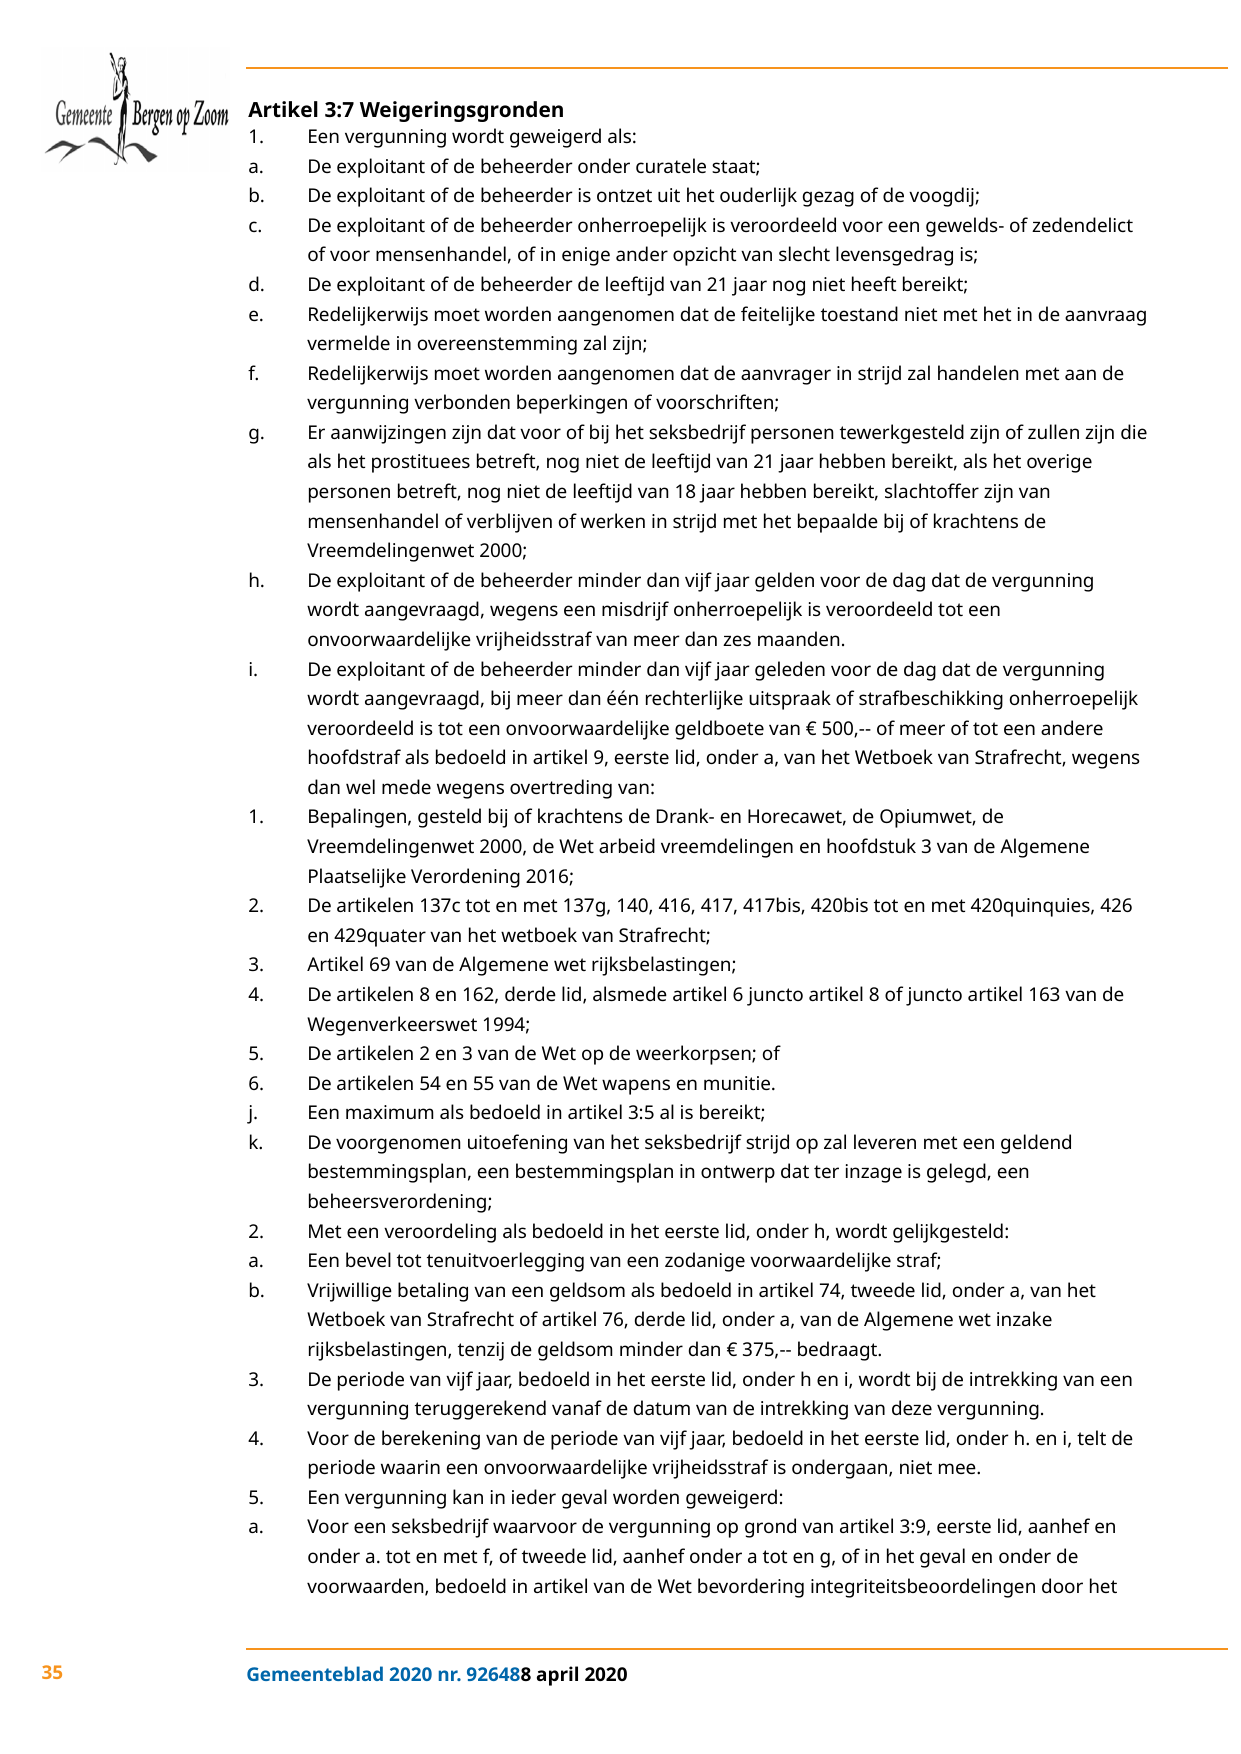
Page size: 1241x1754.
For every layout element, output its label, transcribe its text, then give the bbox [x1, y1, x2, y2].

list Een bevel tot tenuitvoerlegging van een zodanige voorwaardelijke straf; [248, 1247, 1152, 1273]
list De exploitant of de beheerder minder dan vijf jaar geleden voor de dag dat de vergunning wordt aangevraagd, bij meer dan één rechterlijke uitspraak of strafbeschikking onherroepelijk veroordeeld is tot een onvoorwaardelijke geldboete van € 500,-- of meer of tot een andere hoofdstraf als bedoeld in artikel 9, eerste lid, onder a, van het Wetboek van Strafrecht, wegens dan wel mede wegens overtreding van: [248, 656, 1152, 800]
list Bepalingen, gesteld bij of krachtens de Drank- en Horecawet, de Opiumwet, de Vreemdelingenwet 2000, de Wet arbeid vreemdelingen en hoofdstuk 3 van de Algemene Plaatselijke Verordening 2016; [248, 804, 1152, 888]
list Redelijkerwijs moet worden aangenomen dat de feitelijke toestand niet met het in de aanvraag vermelde in overeenstemming zal zijn; [248, 301, 1152, 356]
list Een maximum als bedoeld in artikel 3:5 al is bereikt; [248, 1099, 1152, 1125]
list Redelijkerwijs moet worden aangenomen dat de aanvrager in strijd zal handelen met aan de vergunning verbonden beperkingen of voorschriften; [248, 360, 1152, 415]
list De artikelen 8 en 162, derde lid, alsmede artikel 6 juncto artikel 8 of juncto artikel 163 van de Wegenverkeerswet 1994; [248, 981, 1152, 1036]
text Artikel 3:7 Weigeringsgronden [248, 95, 1152, 123]
list De exploitant of de beheerder minder dan vijf jaar gelden voor de dag dat de vergunning wordt aangevraagd, wegens een misdrijf onherroepelijk is veroordeeld tot een onvoorwaardelijke vrijheidsstraf van meer dan zes maanden. [248, 567, 1152, 652]
list De exploitant of de beheerder de leeftijd van 21 jaar nog niet heeft bereikt; [248, 271, 1152, 297]
list Een vergunning wordt geweigerd als: [248, 123, 1152, 149]
list Een vergunning kan in ieder geval worden geweigerd: [248, 1484, 1152, 1510]
list De artikelen 54 en 55 van de Wet wapens en munitie. [248, 1070, 1152, 1096]
list Artikel 69 van de Algemene wet rijksbelastingen; [248, 952, 1152, 977]
list De exploitant of de beheerder onder curatele staat; [248, 153, 1152, 178]
list De exploitant of de beheerder onherroepelijk is veroordeeld voor een gewelds- of zedendelict of voor mensenhandel, of in enige ander opzicht van slecht levensgedrag is; [248, 212, 1152, 267]
list De periode van vijf jaar, bedoeld in het eerste lid, onder h en i, wordt bij de intrekking van een vergunning teruggerekend vanaf de datum van de intrekking van deze vergunning. [248, 1366, 1152, 1421]
list Voor de berekening van de periode van vijf jaar, bedoeld in het eerste lid, onder h. en i, telt de periode waarin een onvoorwaardelijke vrijheidsstraf is ondergaan, niet mee. [248, 1425, 1152, 1480]
list Er aanwijzingen zijn dat voor of bij het seksbedrijf personen tewerkgesteld zijn of zullen zijn die als het prostituees betreft, nog niet de leeftijd van 21 jaar hebben bereikt, als het overige personen betreft, nog niet de leeftijd van 18 jaar hebben bereikt, slachtoffer zijn van mensenhandel of verblijven of werken in strijd met het bepaalde bij of krachtens de Vreemdelingenwet 2000; [248, 419, 1152, 563]
list De artikelen 2 en 3 van de Wet op de weerkorpsen; of [248, 1040, 1152, 1066]
picture [41, 47, 231, 172]
list Voor een seksbedrijf waarvoor de vergunning op grond van artikel 3:9, eerste lid, aanhef en onder a. tot en met f, of tweede lid, aanhef onder a tot en g, of in het geval en onder de voorwaarden, bedoeld in artikel van de Wet bevordering integriteitsbeoordelingen door het [248, 1514, 1152, 1598]
list De artikelen 137c tot en met 137g, 140, 416, 417, 417bis, 420bis tot en met 420quinquies, 426 en 429quater van het wetboek van Strafrecht; [248, 892, 1152, 948]
list De voorgenomen uitoefening van het seksbedrijf strijd op zal leveren met een geldend bestemmingsplan, een bestemmingsplan in ontwerp dat ter inzage is gelegd, een beheersverordening; [248, 1129, 1152, 1214]
list De exploitant of de beheerder is ontzet uit het ouderlijk gezag of de voogdij; [248, 182, 1152, 208]
list Met een veroordeling als bedoeld in het eerste lid, onder h, wordt gelijkgesteld: [248, 1218, 1152, 1243]
list Vrijwillige betaling van een geldsom als bedoeld in artikel 74, tweede lid, onder a, van het Wetboek van Strafrecht of artikel 76, derde lid, onder a, van de Algemene wet inzake rijksbelastingen, tenzij de geldsom minder dan € 375,-- bedraagt. [248, 1277, 1152, 1362]
